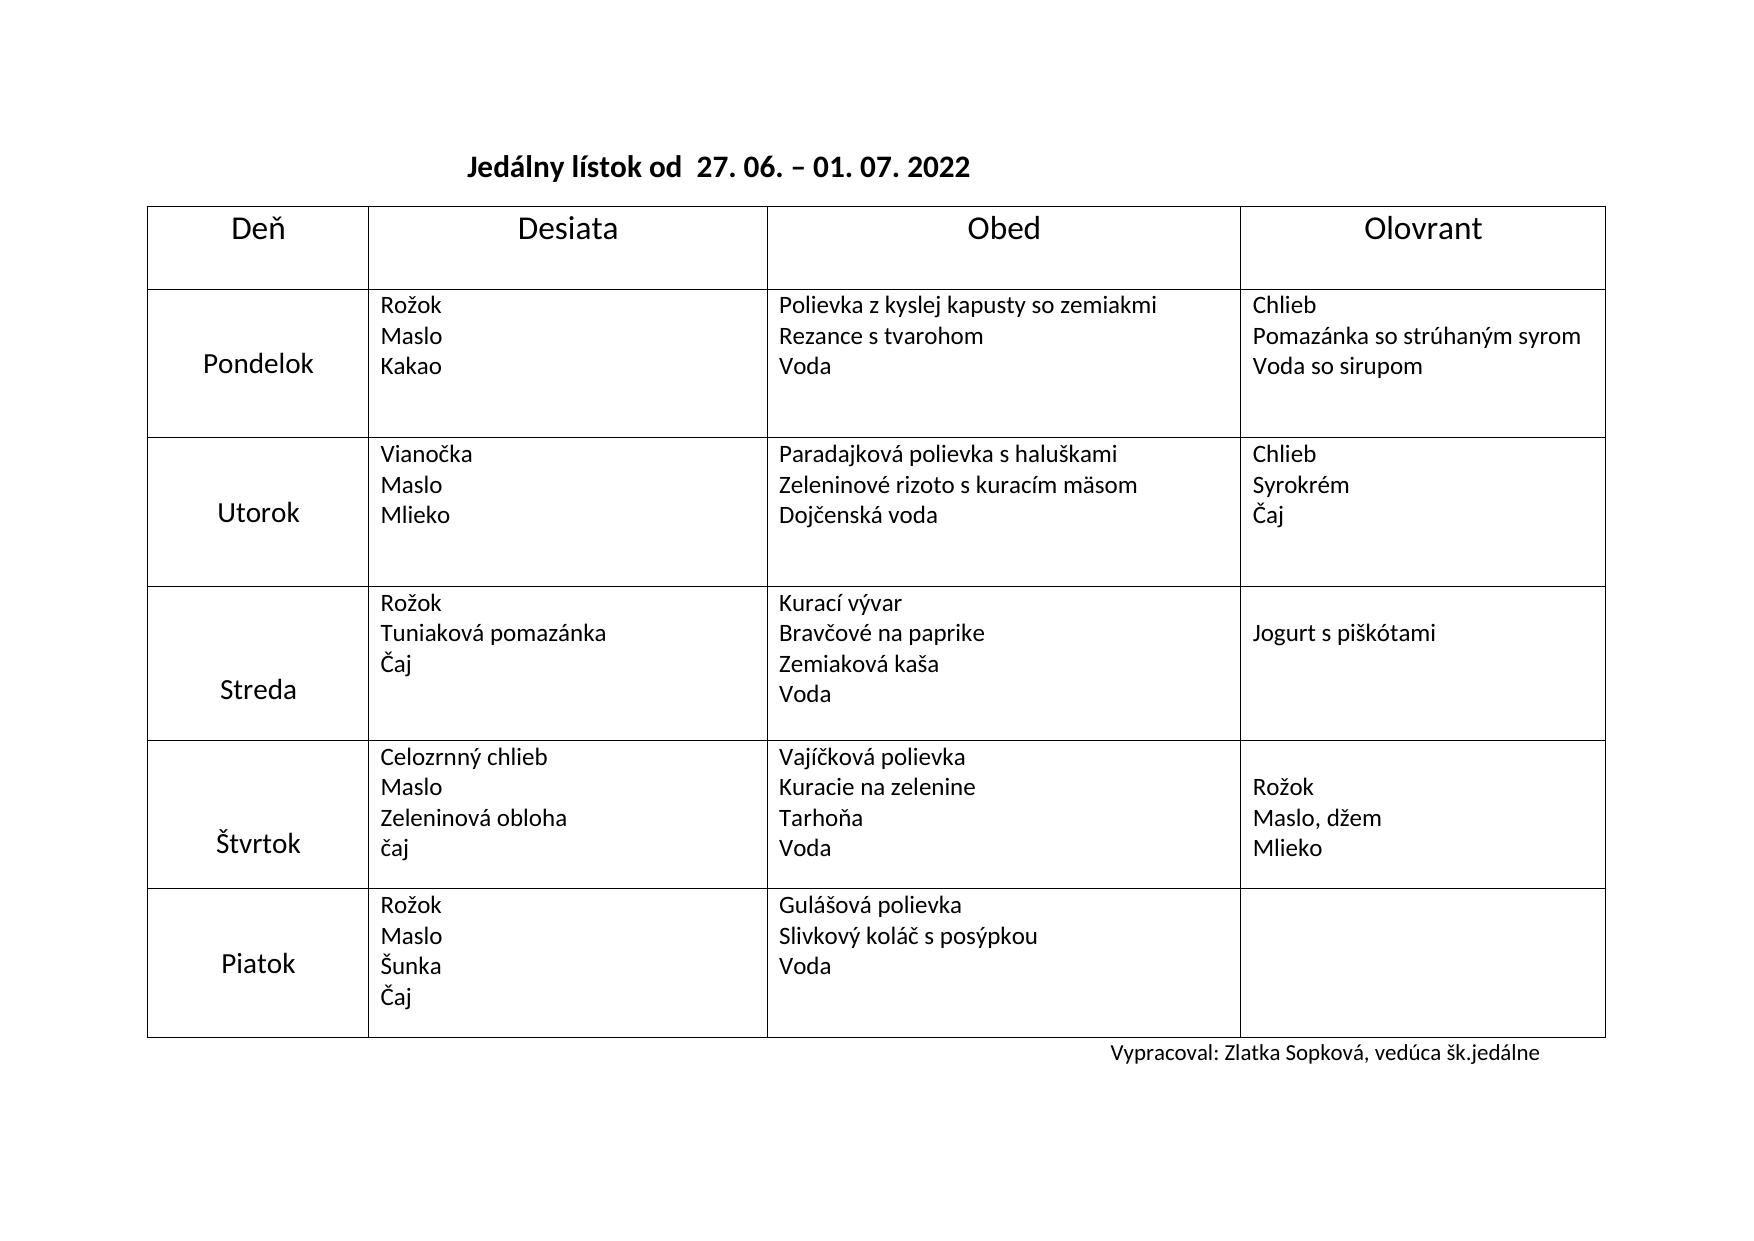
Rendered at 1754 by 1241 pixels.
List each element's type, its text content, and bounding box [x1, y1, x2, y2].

table_cell Gulášová polievka Slivkový koláč s posýpkou Voda [768, 889, 1240, 1037]
table_cell Utorok [148, 438, 368, 586]
text Jedálny lístok od 27. 06. – 01. 07. 2022 [148, 148, 1606, 186]
table_cell Streda [148, 587, 368, 739]
table_cell Vajíčková polievka Kuracie na zelenine Tarhoňa Voda [768, 741, 1240, 888]
table_cell Paradajková polievka s haluškami Zeleninové rizoto s kuracím mäsom Dojčenská voda [768, 438, 1240, 586]
table_header Deň [148, 207, 368, 288]
table_header Desiata [369, 207, 767, 288]
table_cell Rožok Tuniaková pomazánka Čaj [369, 587, 767, 739]
table_cell Rožok Maslo Šunka Čaj [369, 889, 767, 1037]
table_cell Chlieb Syrokrém Čaj [1241, 438, 1605, 586]
table_cell Vianočka Maslo Mlieko [369, 438, 767, 586]
table_cell Kurací vývar Bravčové na paprike Zemiaková kaša Voda [768, 587, 1240, 739]
table_header Obed [768, 207, 1240, 288]
table_cell [1241, 889, 1605, 1037]
table_cell Chlieb Pomazánka so strúhaným syrom Voda so sirupom [1241, 290, 1605, 437]
table_cell Rožok Maslo Kakao [369, 290, 767, 437]
table_cell Celozrnný chlieb Maslo Zeleninová obloha čaj [369, 741, 767, 888]
table_cell Piatok [148, 889, 368, 1037]
table_cell Jogurt s piškótami [1241, 587, 1605, 739]
table_cell Pondelok [148, 290, 368, 437]
table_cell Rožok Maslo, džem Mlieko [1241, 741, 1605, 888]
text Vypracoval: Zlatka Sopková, vedúca šk.jedálne [148, 1038, 1606, 1066]
table_cell Polievka z kyslej kapusty so zemiakmi Rezance s tvarohom Voda [768, 290, 1240, 437]
table_cell Štvrtok [148, 741, 368, 888]
table_header Olovrant [1241, 207, 1605, 288]
